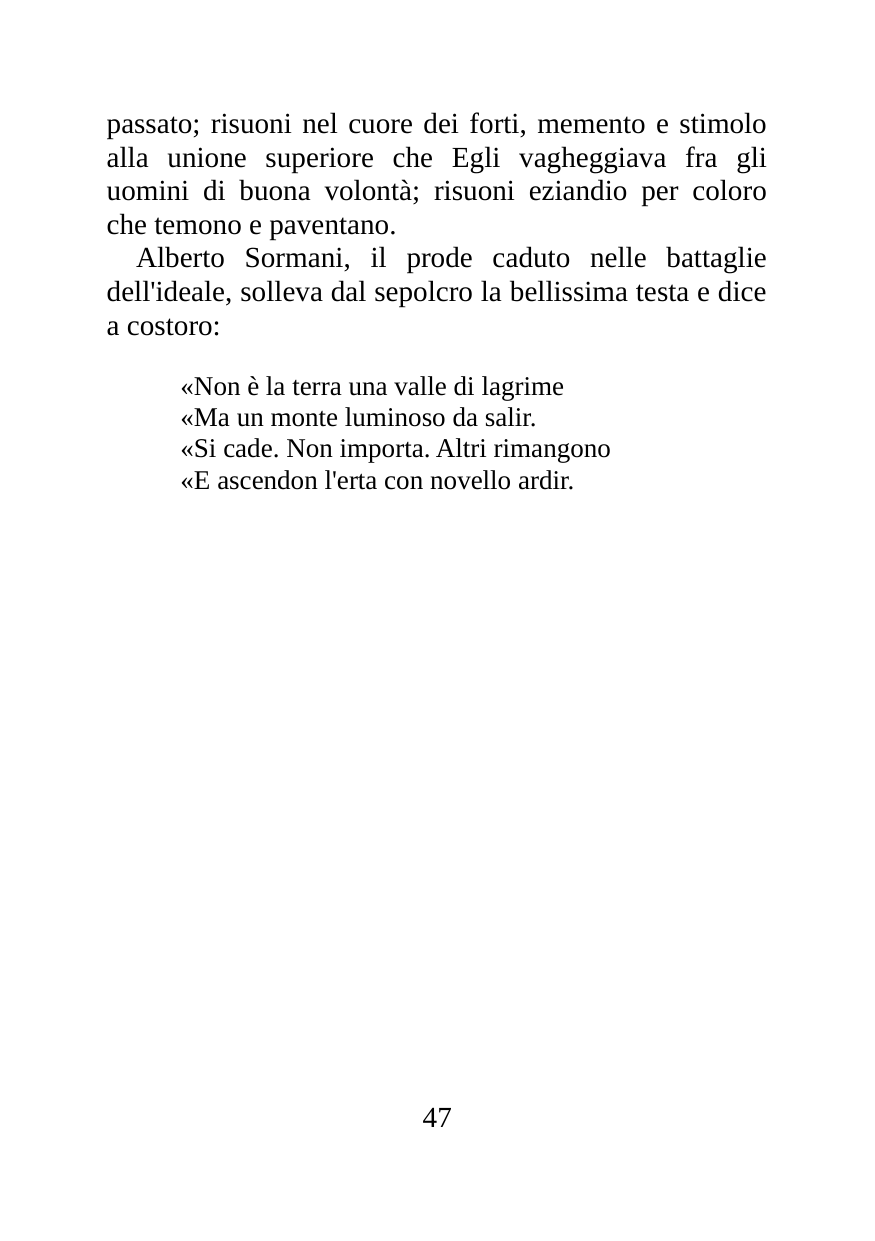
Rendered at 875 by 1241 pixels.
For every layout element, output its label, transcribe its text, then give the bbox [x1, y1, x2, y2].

text «Si cade. Non importa. Altri rimangono [106, 433, 768, 464]
text «Ma un monte luminoso da salir. [106, 401, 768, 433]
text passato; risuoni nel cuore dei forti, memento e stimolo alla unione superiore che Egli vagheggiava fra gli uomini di buona volontà; risuoni eziandio per coloro che temono e paventano. [106, 106, 768, 241]
text «Non è la terra una valle di lagrime [106, 370, 768, 401]
text «E ascendon l'erta con novello ardir. [106, 464, 768, 495]
text Alberto Sormani, il prode caduto nelle battaglie dell'ideale, solleva dal sepolcro la bellissima testa e dice a costoro: [106, 241, 768, 341]
